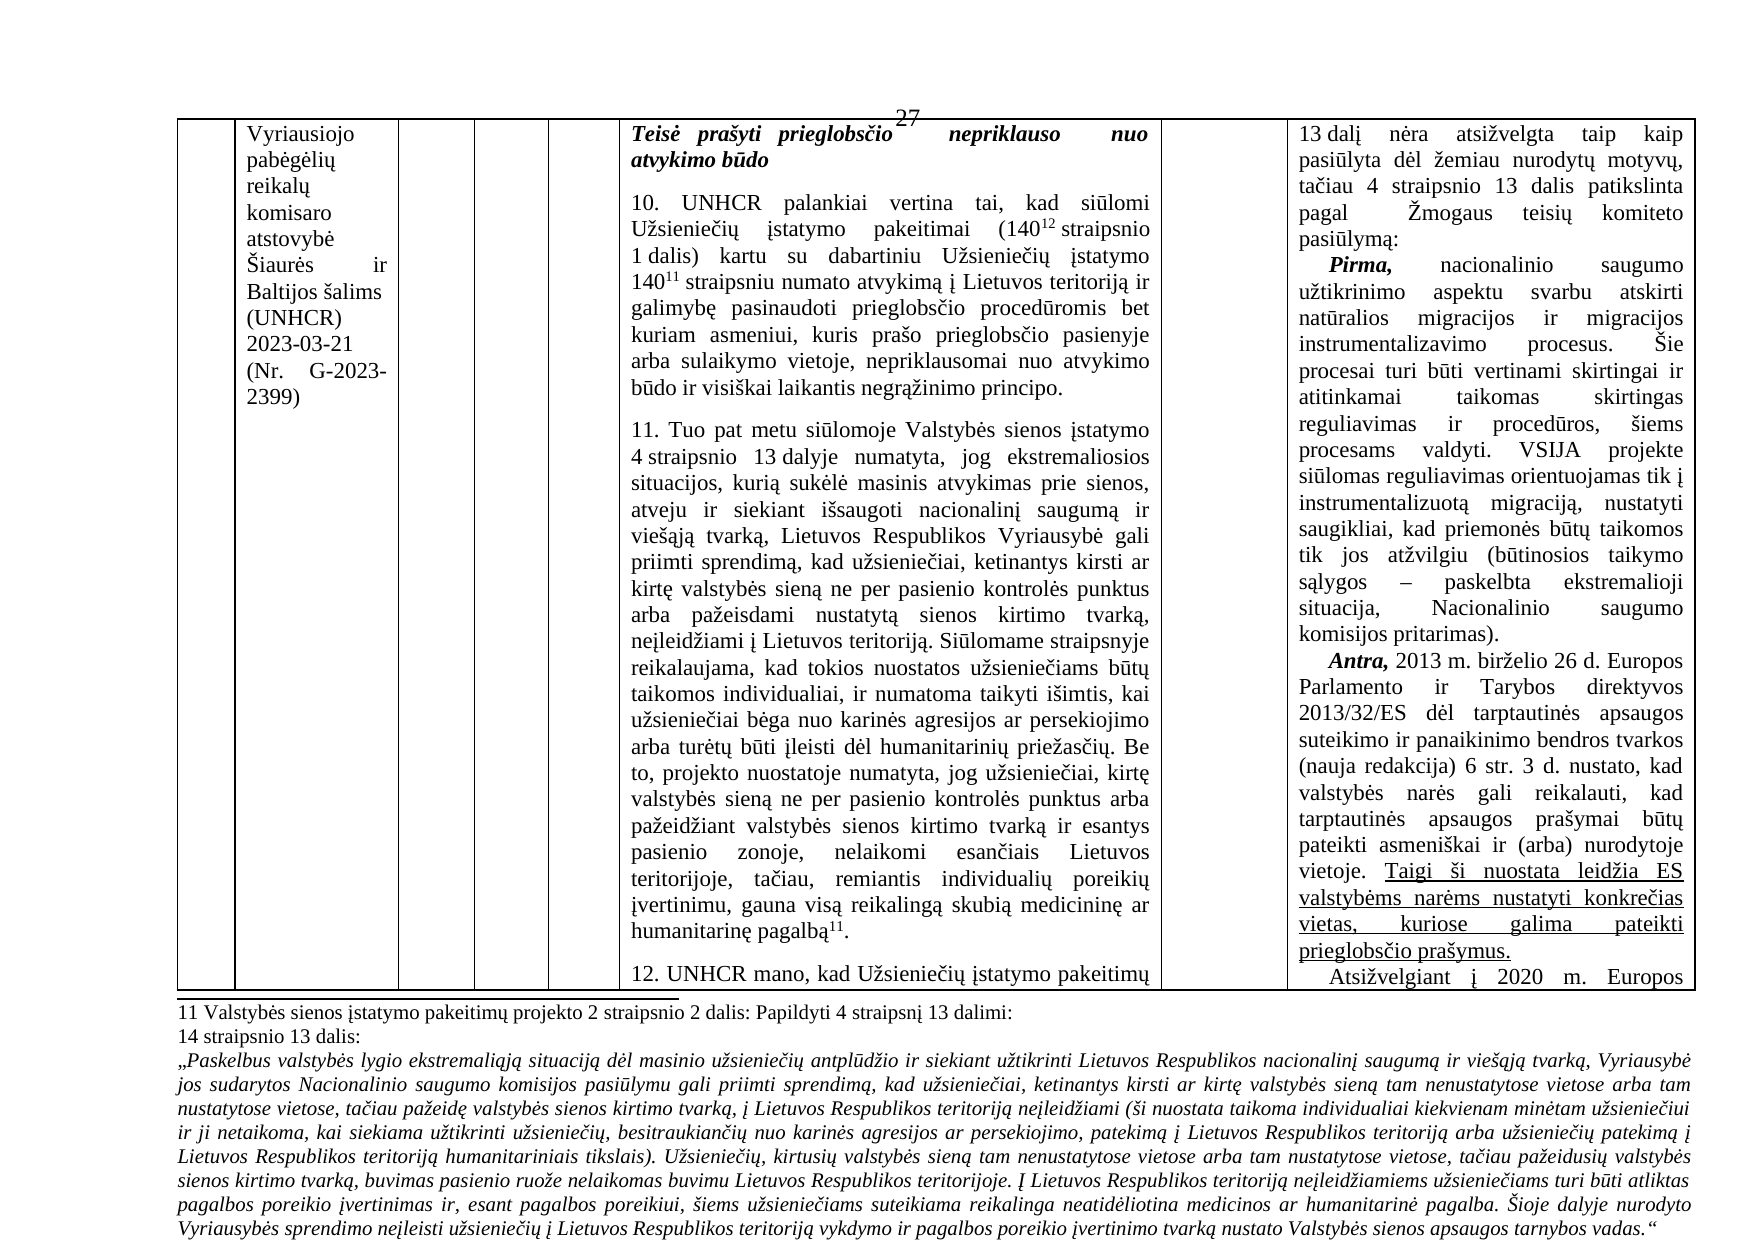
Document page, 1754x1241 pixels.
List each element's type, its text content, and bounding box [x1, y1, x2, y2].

table_cell [178, 120, 234, 989]
table_cell [549, 120, 619, 989]
table_cell [399, 120, 474, 989]
table_cell [475, 120, 548, 989]
table_cell 13 dalį nėra atsižvelgta taip kaip pasiūlyta dėl žemiau nurodytų motyvų, tačiau 4 straipsnio 13 dalis patikslinta pagal Žmogaus teisių komiteto pasiūlymą: Pirma, nacionalinio saugumo užtikrinimo aspektu svarbu atskirti natūralios migracijos ir migracijos instrumentalizavimo procesus. Šie procesai turi būti vertinami skirtingai ir atitinkamai taikomas skirtingas reguliavimas ir procedūros, šiems procesams valdyti. VSIJA projekte siūlomas reguliavimas orientuojamas tik į instrumentalizuotą migraciją, nustatyti saugikliai, kad priemonės būtų taikomos tik jos atžvilgiu (būtinosios taikymo sąlygos – paskelbta ekstremalioji situacija, Nacionalinio saugumo komisijos pritarimas). Antra, 2013 m. birželio 26 d. Europos Parlamento ir Tarybos direktyvos 2013/32/ES dėl tarptautinės apsaugos suteikimo ir panaikinimo bendros tvarkos (nauja redakcija) 6 str. 3 d. nustato, kad valstybės narės gali reikalauti, kad tarptautinės apsaugos prašymai būtų pateikti asmeniškai ir (arba) nurodytoje vietoje. Taigi ši nuostata leidžia ES valstybėms narėms nustatyti konkrečias vietas, kuriose galima pateikti prieglobsčio prašymus. Atsižvelgiant į 2020 m. Europos [1288, 120, 1694, 989]
table_cell Vyriausiojo pabėgėlių reikalų komisaro atstovybė Šiaurės ir Baltijos šalims (UNHCR) 2023-03-21 (Nr. G-2023-2399) [236, 120, 398, 989]
table_cell [1162, 120, 1287, 989]
table_cell Teisė prašyti prieglobsčio nepriklauso nuo atvykimo būdo 10. UNHCR palankiai vertina tai, kad siūlomi Užsieniečių įstatymo pakeitimai (14012 straipsnio 1 dalis) kartu su dabartiniu Užsieniečių įstatymo 14011 straipsniu numato atvykimą į Lietuvos teritoriją ir galimybę pasinaudoti prieglobsčio procedūromis bet kuriam asmeniui, kuris prašo prieglobsčio pasienyje arba sulaikymo vietoje, nepriklausomai nuo atvykimo būdo ir visiškai laikantis negrąžinimo principo. 11. Tuo pat metu siūlomoje Valstybės sienos įstatymo 4 straipsnio 13 dalyje numatyta, jog ekstremaliosios situacijos, kurią sukėlė masinis atvykimas prie sienos, atveju ir siekiant išsaugoti nacionalinį saugumą ir viešąją tvarką, Lietuvos Respublikos Vyriausybė gali priimti sprendimą, kad užsieniečiai, ketinantys kirsti ar kirtę valstybės sieną ne per pasienio kontrolės punktus arba pažeisdami nustatytą sienos kirtimo tvarką, neįleidžiami į Lietuvos teritoriją. Siūlomame straipsnyje reikalaujama, kad tokios nuostatos užsieniečiams būtų taikomos individualiai, ir numatoma taikyti išimtis, kai užsieniečiai bėga nuo karinės agresijos ar persekiojimo arba turėtų būti įleisti dėl humanitarinių priežasčių. Be to, projekto nuostatoje numatyta, jog užsieniečiai, kirtę valstybės sieną ne per pasienio kontrolės punktus arba pažeidžiant valstybės sienos kirtimo tvarką ir esantys pasienio zonoje, nelaikomi esančiais Lietuvos teritorijoje, tačiau, remiantis individualių poreikių įvertinimu, gauna visą reikalingą skubią medicininę ar humanitarinę pagalbą. 12. UNHCR mano, kad Užsieniečių įstatymo pakeitimų [620, 120, 1161, 989]
